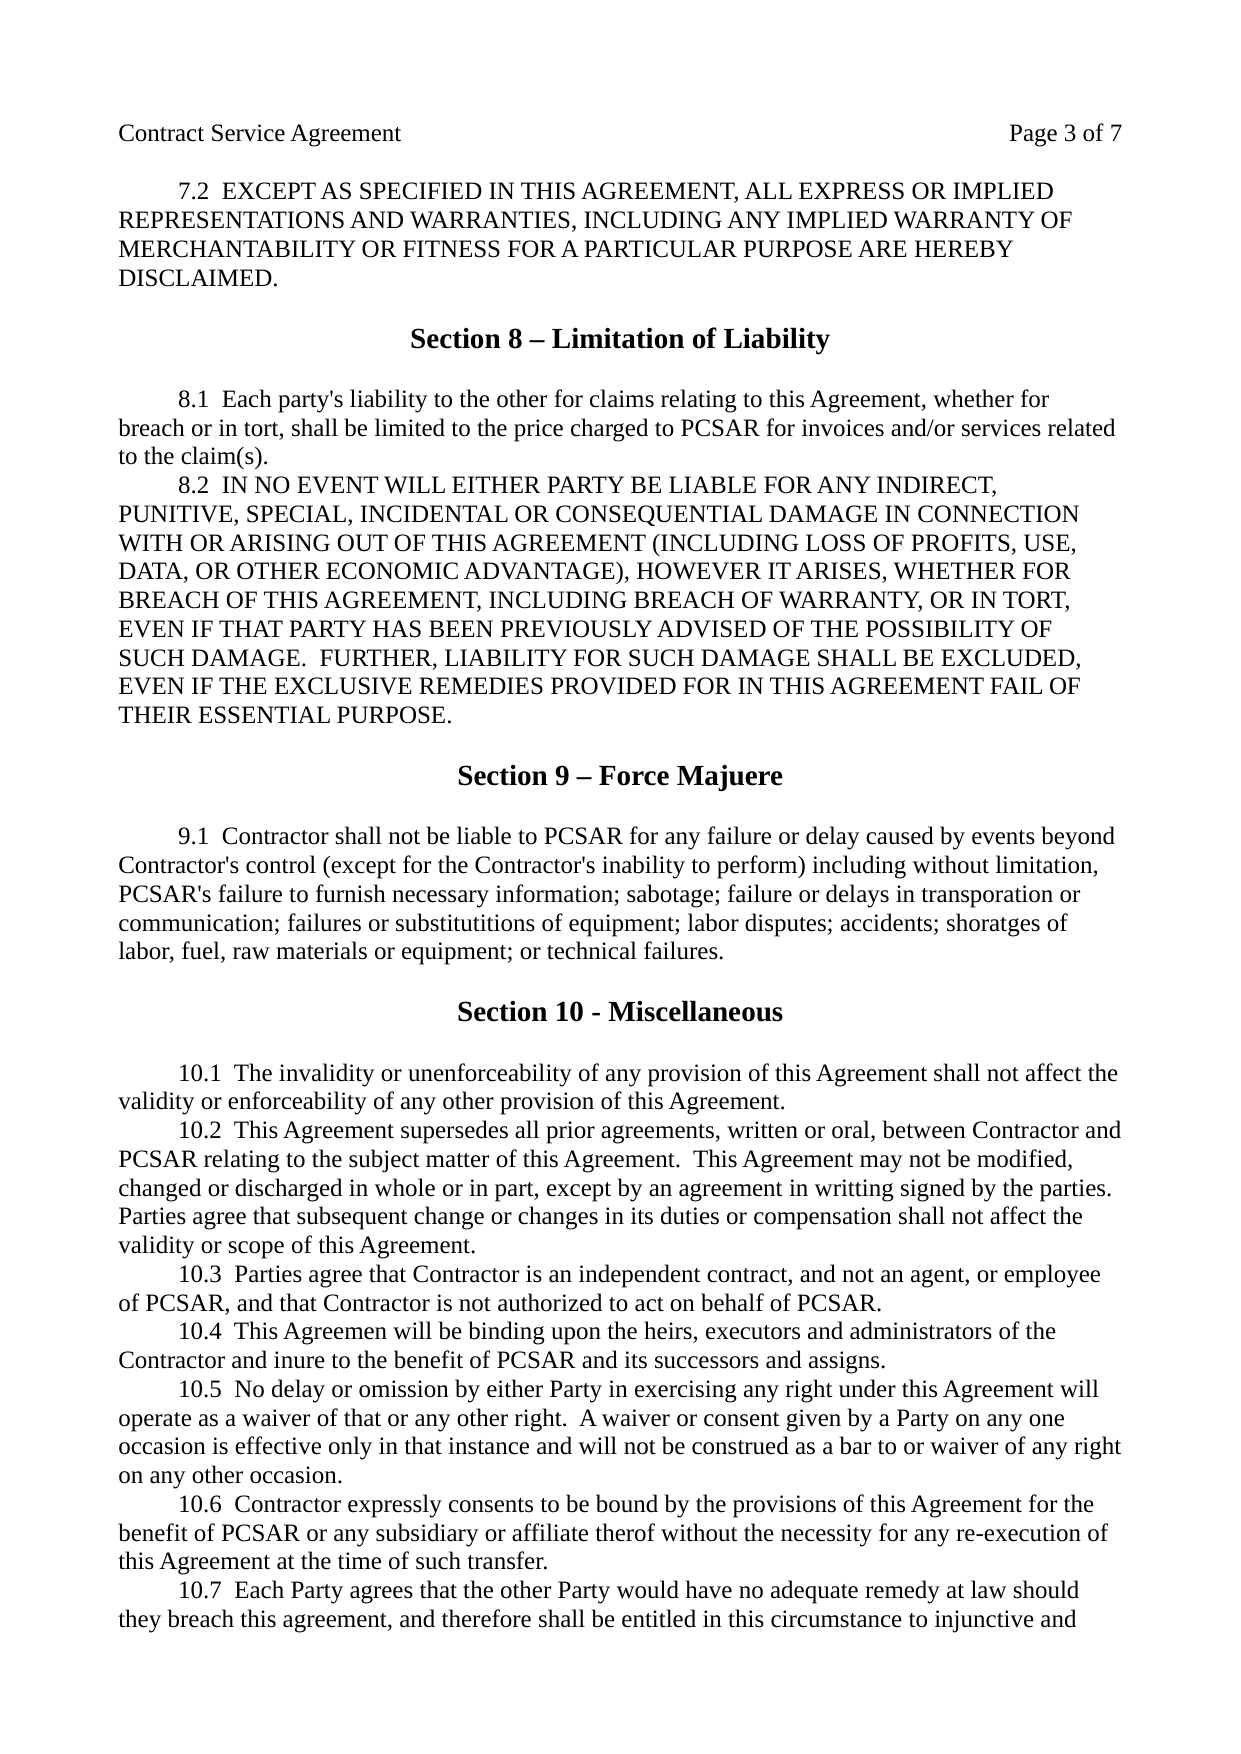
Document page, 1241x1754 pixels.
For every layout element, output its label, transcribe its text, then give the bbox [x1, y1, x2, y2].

text 10.5 No delay or omission by either Party in exercising any right under this Agreement will operate as a waiver of that or any other right. A waiver or consent given by a Party on any one occasion is effective only in that instance and will not be construed as a bar to or waiver of any right on any other occasion. [118, 1374, 1122, 1489]
text 10.7 Each Party agrees that the other Party would have no adequate remedy at law should they breach this agreement, and therefore shall be entitled in this circumstance to injunctive and [118, 1575, 1122, 1633]
subtitle Section 9 – Force Majuere [118, 758, 1122, 792]
subtitle Section 8 – Limitation of Liability [118, 321, 1122, 354]
text 9.1 Contractor shall not be liable to PCSAR for any failure or delay caused by events beyond Contractor's control (except for the Contractor's inability to perform) including without limitation, PCSAR's failure to furnish necessary information; sabotage; failure or delays in transporation or communication; failures or substitutitions of equipment; labor disputes; accidents; shoratges of labor, fuel, raw materials or equipment; or technical failures. [118, 821, 1122, 965]
text 10.3 Parties agree that Contractor is an independent contract, and not an agent, or employee of PCSAR, and that Contractor is not authorized to act on behalf of PCSAR. [118, 1259, 1122, 1316]
text 8.2 IN NO EVENT WILL EITHER PARTY BE LIABLE FOR ANY INDIRECT, PUNITIVE, SPECIAL, INCIDENTAL OR CONSEQUENTIAL DAMAGE IN CONNECTION WITH OR ARISING OUT OF THIS AGREEMENT (INCLUDING LOSS OF PROFITS, USE, DATA, OR OTHER ECONOMIC ADVANTAGE), HOWEVER IT ARISES, WHETHER FOR BREACH OF THIS AGREEMENT, INCLUDING BREACH OF WARRANTY, OR IN TORT, EVEN IF THAT PARTY HAS BEEN PREVIOUSLY ADVISED OF THE POSSIBILITY OF SUCH DAMAGE. FURTHER, LIABILITY FOR SUCH DAMAGE SHALL BE EXCLUDED, EVEN IF THE EXCLUSIVE REMEDIES PROVIDED FOR IN THIS AGREEMENT FAIL OF THEIR ESSENTIAL PURPOSE. [118, 470, 1122, 729]
text 10.4 This Agreemen will be binding upon the heirs, executors and administrators of the Contractor and inure to the benefit of PCSAR and its successors and assigns. [118, 1316, 1122, 1374]
text 8.1 Each party's liability to the other for claims relating to this Agreement, whether for breach or in tort, shall be limited to the price charged to PCSAR for invoices and/or services related to the claim(s). [118, 384, 1122, 470]
text 7.2 EXCEPT AS SPECIFIED IN THIS AGREEMENT, ALL EXPRESS OR IMPLIED REPRESENTATIONS AND WARRANTIES, INCLUDING ANY IMPLIED WARRANTY OF MERCHANTABILITY OR FITNESS FOR A PARTICULAR PURPOSE ARE HEREBY DISCLAIMED. [118, 176, 1122, 291]
text 10.6 Contractor expressly consents to be bound by the provisions of this Agreement for the benefit of PCSAR or any subsidiary or affiliate therof without the necessity for any re-execution of this Agreement at the time of such transfer. [118, 1489, 1122, 1575]
text 10.1 The invalidity or unenforceability of any provision of this Agreement shall not affect the validity or enforceability of any other provision of this Agreement. [118, 1058, 1122, 1115]
text 10.2 This Agreement supersedes all prior agreements, written or oral, between Contractor and PCSAR relating to the subject matter of this Agreement. This Agreement may not be modified, changed or discharged in whole or in part, except by an agreement in writting signed by the parties. Parties agree that subsequent change or changes in its duties or compensation shall not affect the validity or scope of this Agreement. [118, 1115, 1122, 1259]
subtitle Section 10 - Miscellaneous [118, 994, 1122, 1028]
